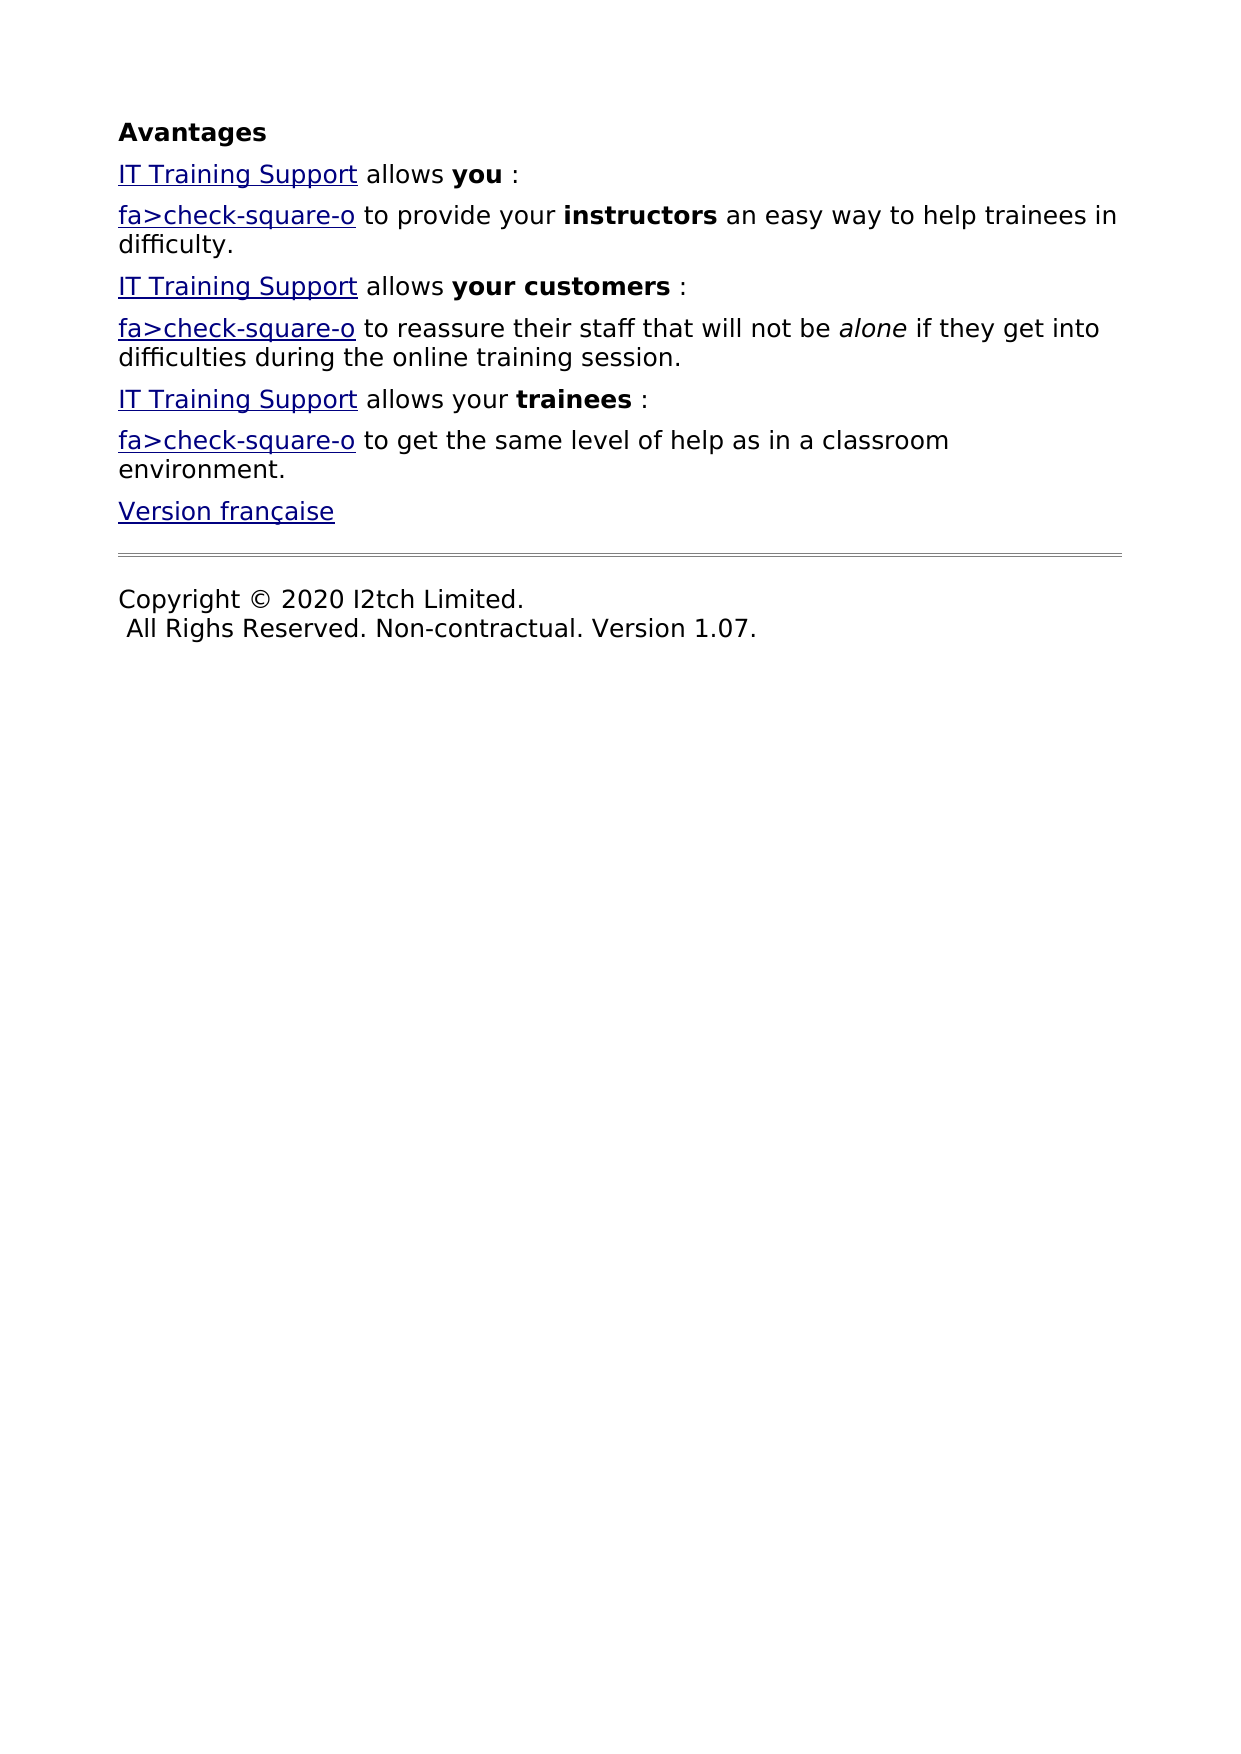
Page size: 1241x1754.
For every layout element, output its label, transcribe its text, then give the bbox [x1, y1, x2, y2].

text fa>check-square-o to reassure their staff that will not be alone if they get into difficulties during the online training session. [118, 314, 1122, 372]
text IT Training Support allows your trainees : [118, 385, 1122, 414]
text IT Training Support allows you : [118, 160, 1122, 189]
text Version française [118, 497, 1122, 526]
text fa>check-square-o to provide your instructors an easy way to help trainees in difficulty. [118, 201, 1122, 260]
text Copyright © 2020 I2tch Limited. All Righs Reserved. Non-contractual. Version 1.07. [118, 585, 1122, 644]
subtitle Avantages [118, 118, 1122, 147]
text IT Training Support allows your customers : [118, 272, 1122, 301]
text fa>check-square-o to get the same level of help as in a classroom environment. [118, 426, 1122, 485]
